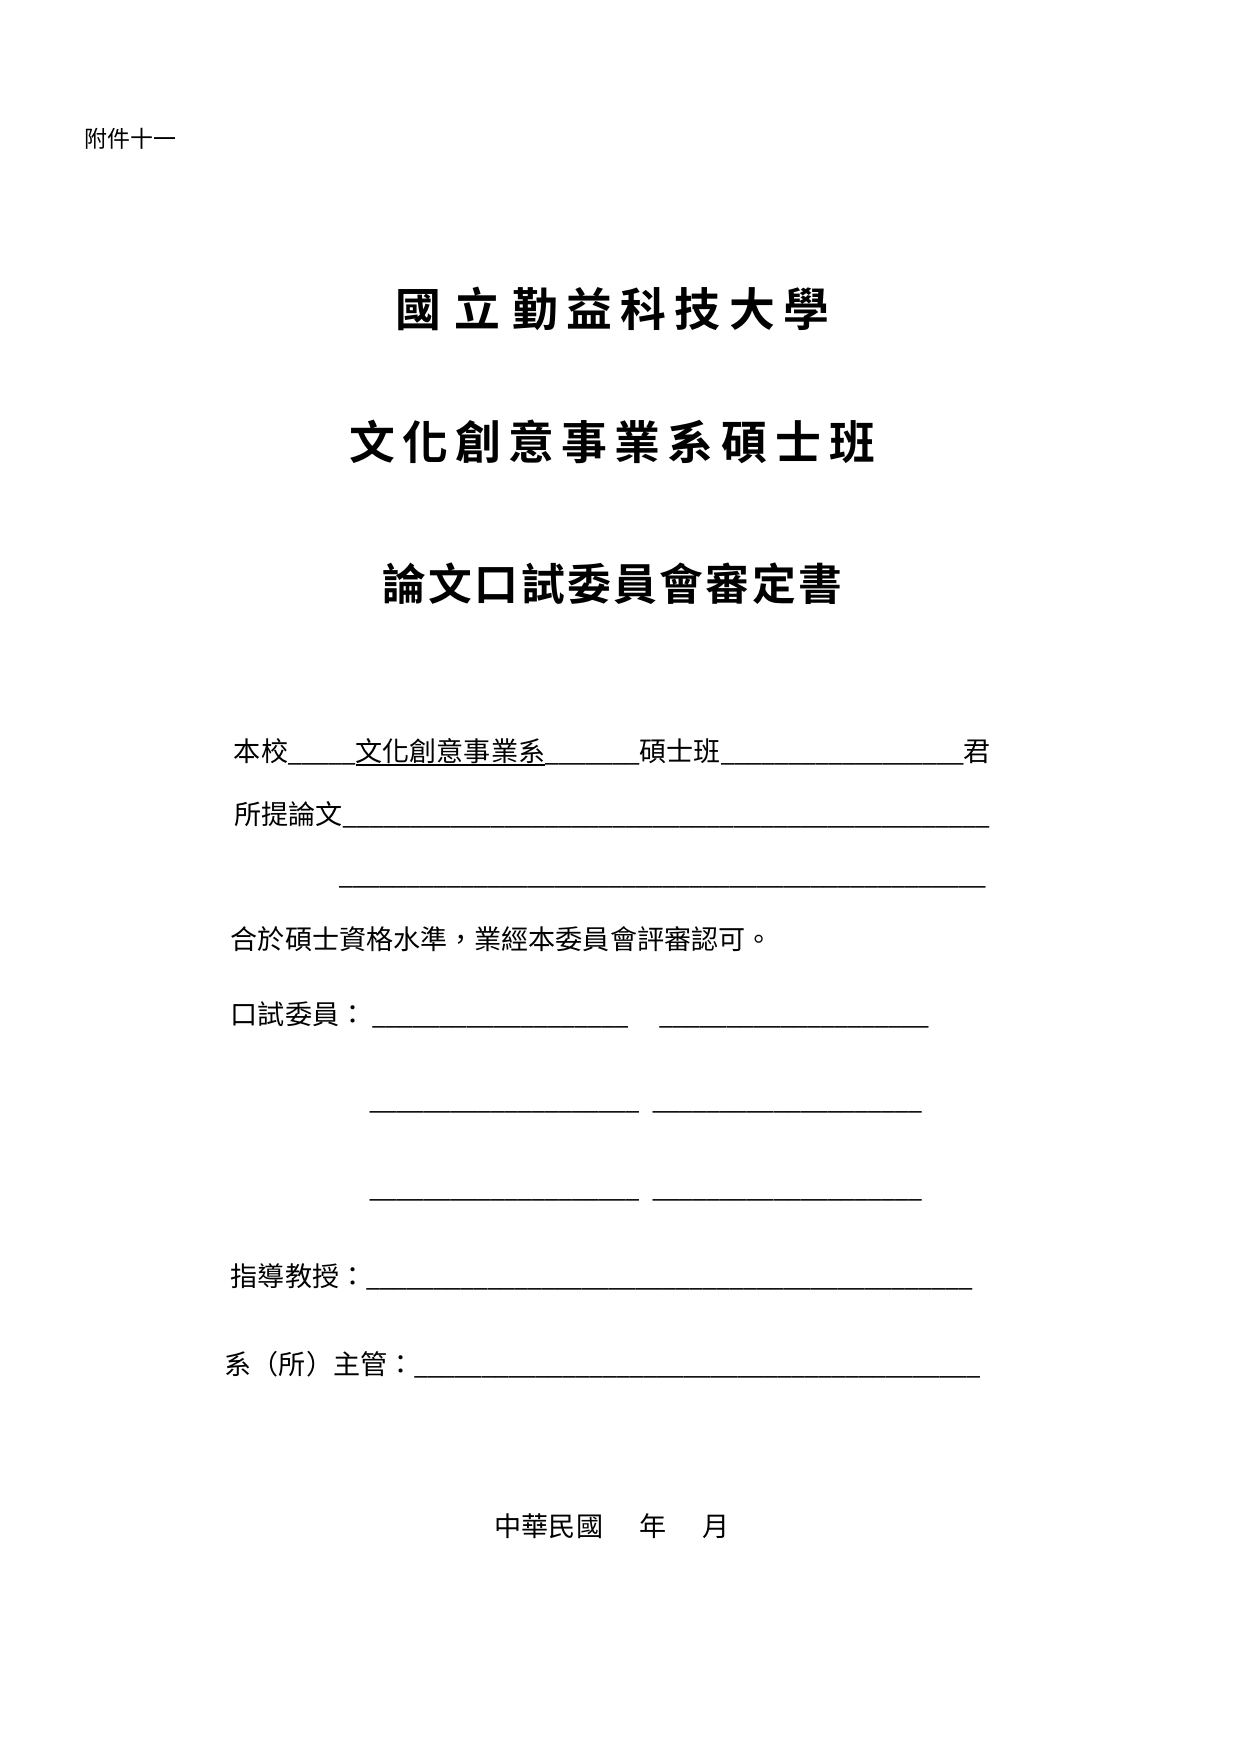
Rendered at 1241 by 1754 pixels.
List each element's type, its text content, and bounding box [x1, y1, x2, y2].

subtitle 國立勤益科技大學 [59, 233, 1165, 358]
text ____________________ ____________________ [59, 1058, 1165, 1121]
text 系（所）主管：__________________________________________ [59, 1321, 1165, 1383]
text 指導教授：_____________________________________________ [59, 1233, 1165, 1296]
text 所提論文________________________________________________ [59, 771, 1165, 833]
text 中華民國 年 月 [59, 1483, 1165, 1546]
subtitle 合於碩士資格水準，業經本委員會評審認可。 [59, 896, 1165, 958]
subtitle 文化創意事業系碩士班 [59, 367, 1165, 492]
text 口試委員： ___________________ ____________________ [59, 971, 1165, 1033]
text ____________________ ____________________ [59, 1146, 1165, 1208]
text 本校_____文化創意事業系_______碩士班__________________君 [59, 708, 1165, 771]
text 附件十一 [84, 96, 1165, 158]
subtitle 論文口試委員會審定書 [59, 508, 1165, 633]
text ________________________________________________ [59, 833, 1165, 896]
